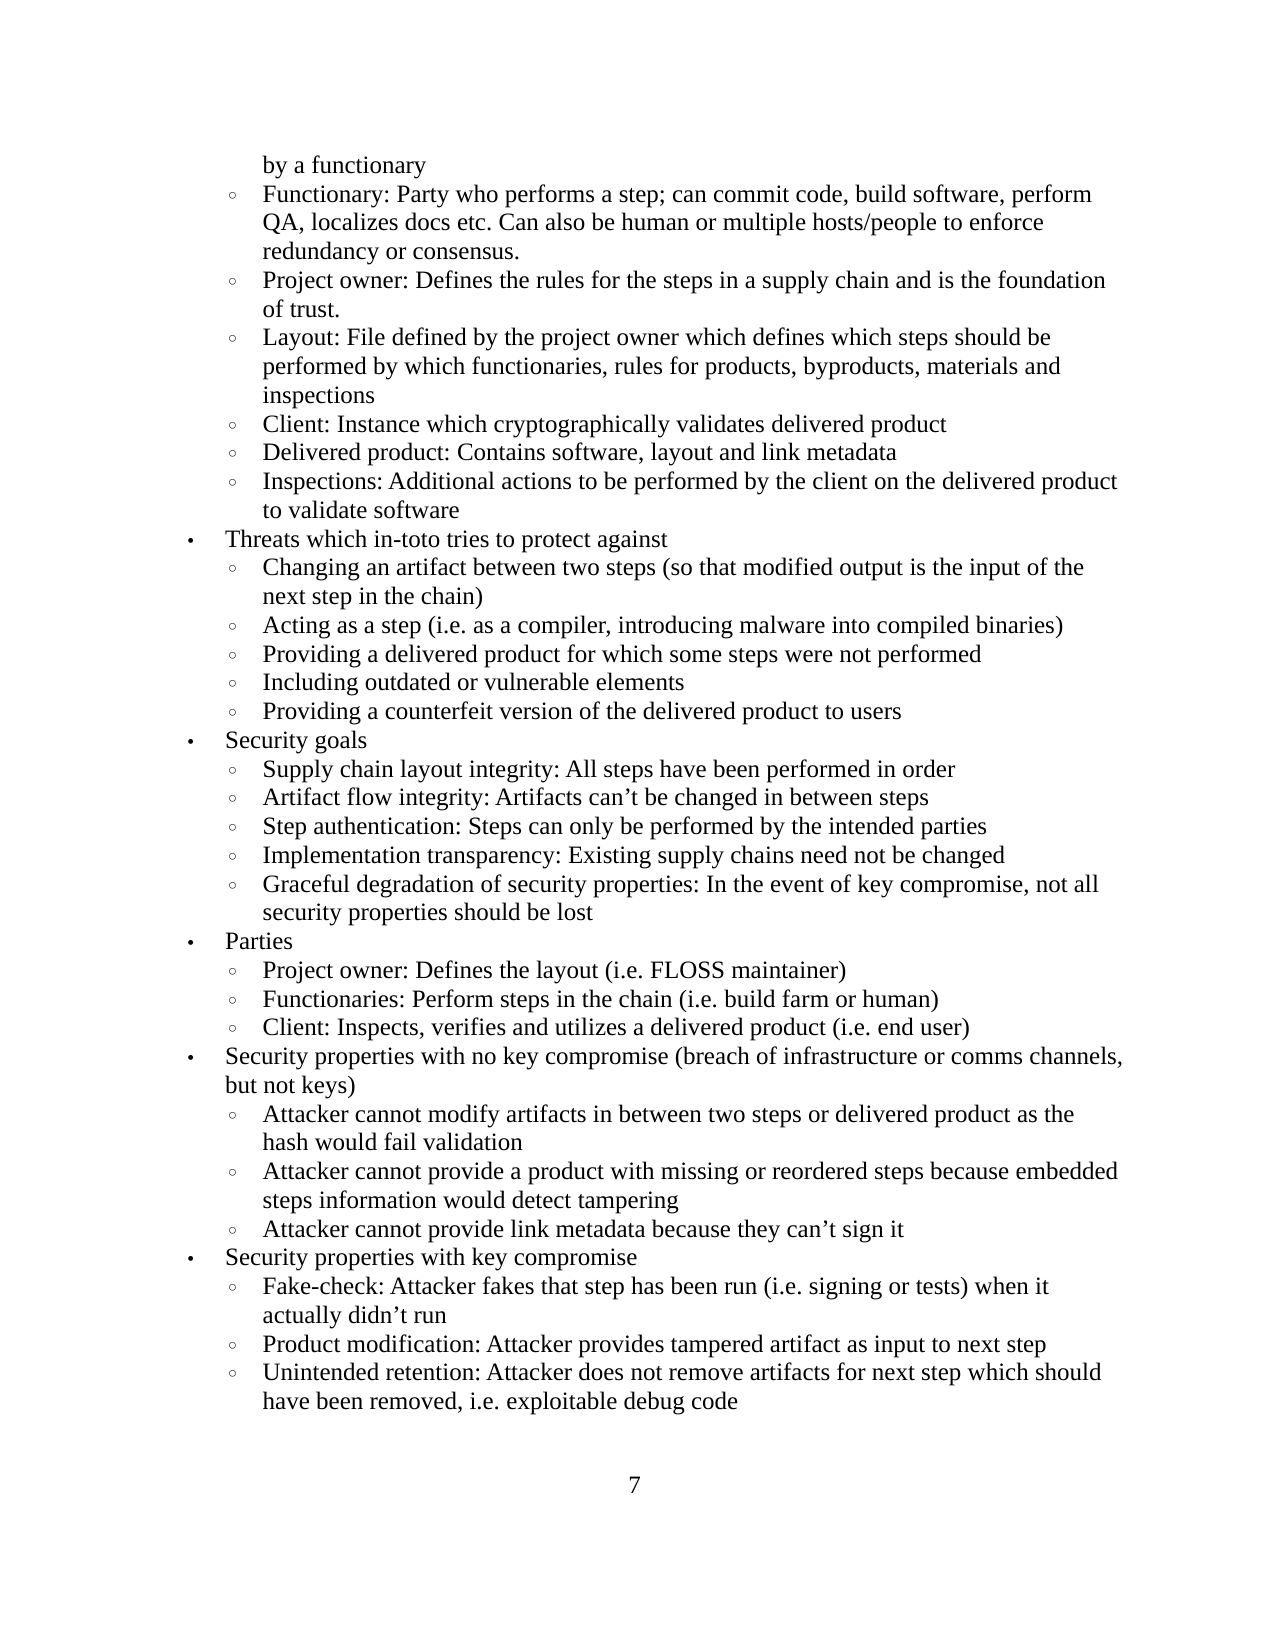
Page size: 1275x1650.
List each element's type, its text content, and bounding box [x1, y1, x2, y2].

list Functionary: Party who performs a step; can commit code, build software, perform QA, localizes docs etc. Can also be human or multiple hosts/people to enforce redundancy or consensus. [225, 179, 1125, 265]
list Providing a delivered product for which some steps were not performed [225, 639, 1125, 667]
list Including outdated or vulnerable elements [225, 667, 1125, 696]
list Fake-check: Attacker fakes that step has been run (i.e. signing or tests) when it actually didn’t run [225, 1271, 1125, 1329]
list Layout: File defined by the project owner which defines which steps should be performed by which functionaries, rules for products, byproducts, materials and inspections [225, 322, 1125, 409]
list Functionaries: Perform steps in the chain (i.e. build farm or human) [225, 984, 1125, 1012]
list Graceful degradation of security properties: In the event of key compromise, not all security properties should be lost [225, 869, 1125, 926]
list Inspections: Additional actions to be performed by the client on the delivered product to validate software [225, 466, 1125, 524]
list Project owner: Defines the layout (i.e. FLOSS maintainer) [225, 955, 1125, 984]
list Unintended retention: Attacker does not remove artifacts for next step which should have been removed, i.e. exploitable debug code [225, 1357, 1125, 1415]
list Acting as a step (i.e. as a compiler, introducing malware into compiled binaries) [225, 610, 1125, 639]
list Client: Inspects, verifies and utilizes a delivered product (i.e. end user) [225, 1012, 1125, 1041]
list Artifact flow integrity: Artifacts can’t be changed in between steps [225, 782, 1125, 811]
list Security properties with no key compromise (breach of infrastructure or comms channels, but not keys) [187, 1041, 1125, 1099]
list Client: Instance which cryptographically validates delivered product [225, 409, 1125, 437]
list Step authentication: Steps can only be performed by the intended parties [225, 811, 1125, 840]
list Attacker cannot provide link metadata because they can’t sign it [225, 1214, 1125, 1242]
list Supply chain layout integrity: All steps have been performed in order [225, 754, 1125, 782]
list Delivered product: Contains software, layout and link metadata [225, 437, 1125, 466]
list Threats which in-toto tries to protect against [187, 524, 1125, 552]
list Security properties with key compromise [187, 1242, 1125, 1271]
list Attacker cannot modify artifacts in between two steps or delivered product as the hash would fail validation [225, 1099, 1125, 1156]
list Product modification: Attacker provides tampered artifact as input to next step [225, 1329, 1125, 1357]
list Implementation transparency: Existing supply chains need not be changed [225, 840, 1125, 869]
list Parties [187, 926, 1125, 955]
list Project owner: Defines the rules for the steps in a supply chain and is the foundation of trust. [225, 265, 1125, 322]
list Security goals [187, 725, 1125, 754]
list by a functionary [225, 150, 1125, 179]
list Changing an artifact between two steps (so that modified output is the input of the next step in the chain) [225, 552, 1125, 610]
list Attacker cannot provide a product with missing or reordered steps because embedded steps information would detect tampering [225, 1156, 1125, 1214]
list Providing a counterfeit version of the delivered product to users [225, 696, 1125, 725]
